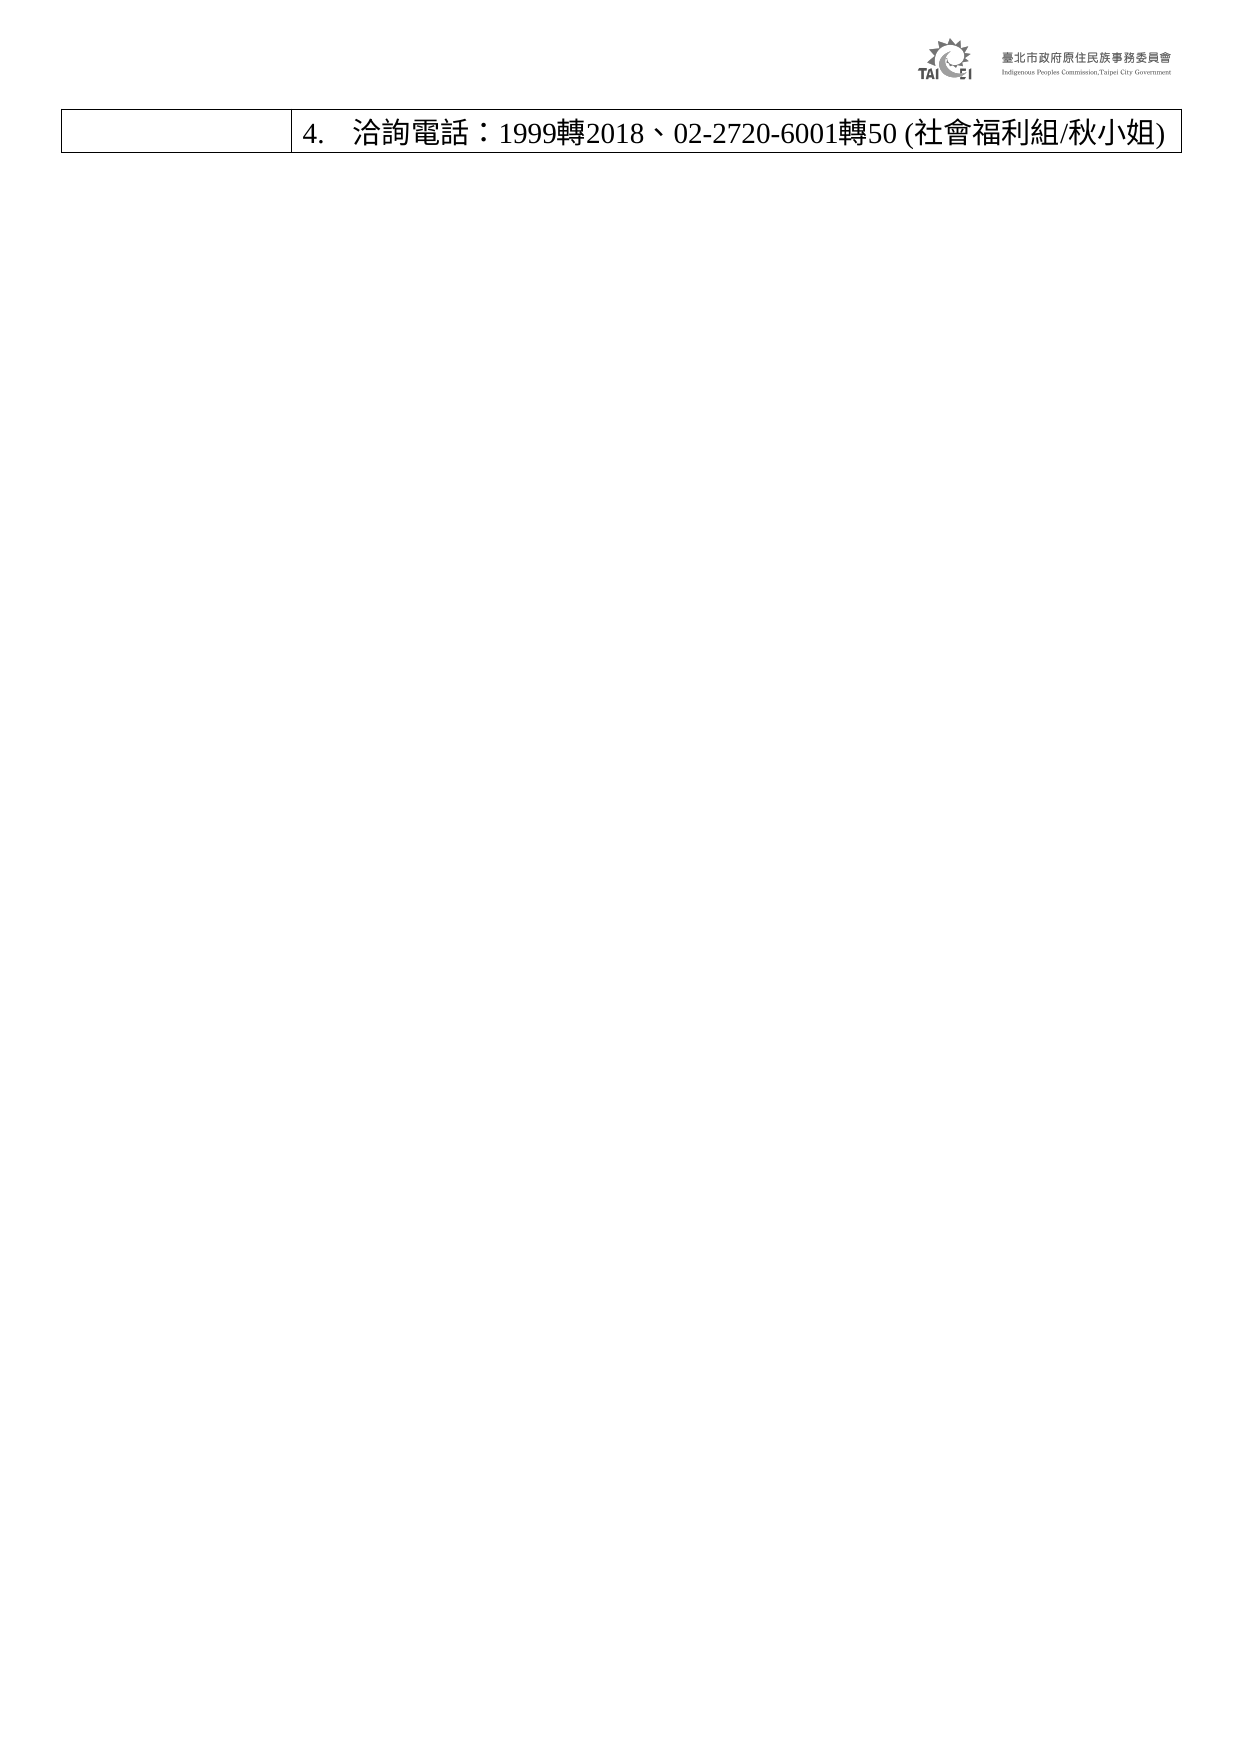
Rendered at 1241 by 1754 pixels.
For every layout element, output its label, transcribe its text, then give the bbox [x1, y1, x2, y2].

table_cell [62, 110, 291, 152]
table_cell 報名日期：即日起至111年12月。 報名方式： 傳真：02-2720-5996 社會福利組/秋小姐收 信箱：jin6akikin@gmail.com 郵寄：臺北市信義區市府路1號(臺北探索館5樓) 臺北市政府原住民族事務委員會「社會福利組」收 注意事項： 每週三為內部教育訓練，不進行社會服務。 提供之服務時間請避開：預計停班、停課、戶外教學、考試等時間。 若臨時需暫停服務請務必提前通知本會。 洽詢電話：1999轉2018、02-2720-6001轉50 (社會福利組/秋小姐) [292, 110, 1181, 152]
